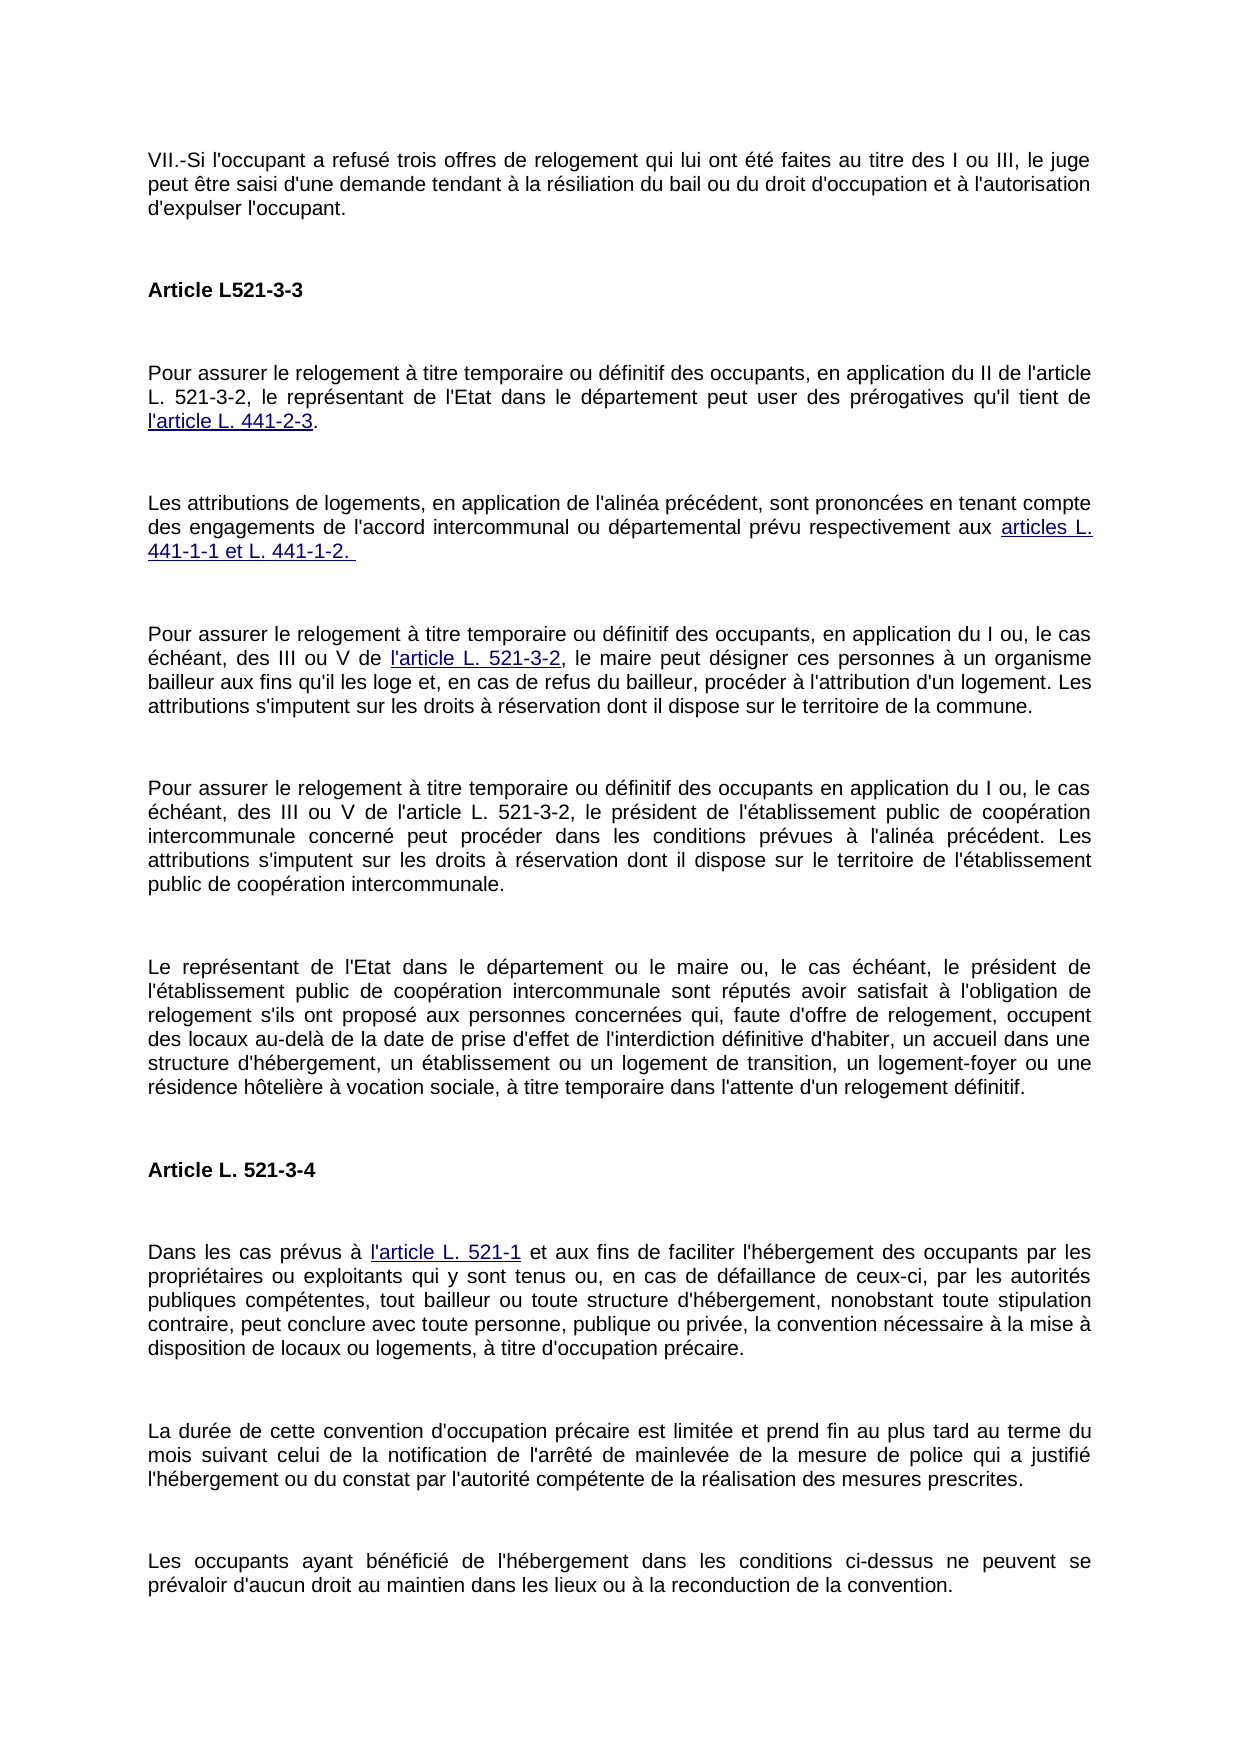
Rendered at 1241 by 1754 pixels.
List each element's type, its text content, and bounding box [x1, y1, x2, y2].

text Dans les cas prévus à l'article L. 521-1 et aux fins de faciliter l'hébergement des occupants par les propriétaires ou exploitants qui y sont tenus ou, en cas de défaillance de ceux-ci, par les autorités publiques compétentes, tout bailleur ou toute structure d'hébergement, nonobstant toute stipulation contraire, peut conclure avec toute personne, publique ou privée, la convention nécessaire à la mise à disposition de locaux ou logements, à titre d'occupation précaire. [148, 1240, 1093, 1360]
text Les attributions de logements, en application de l'alinéa précédent, sont prononcées en tenant compte des engagements de l'accord intercommunal ou départemental prévu respectivement aux articles L. 441-1-1 et L. 441-1-2. [148, 491, 1093, 563]
text Les occupants ayant bénéficié de l'hébergement dans les conditions ci-dessus ne peuvent se prévaloir d'aucun droit au maintien dans les lieux ou à la reconduction de la convention. [148, 1549, 1093, 1597]
text Article L521-3-3 [148, 278, 1093, 302]
text VII.-Si l'occupant a refusé trois offres de relogement qui lui ont été faites au titre des I ou III, le juge peut être saisi d'une demande tendant à la résiliation du bail ou du droit d'occupation et à l'autorisation d'expulser l'occupant. [148, 148, 1093, 220]
text Pour assurer le relogement à titre temporaire ou définitif des occupants, en application du II de l'article L. 521-3-2, le représentant de l'Etat dans le département peut user des prérogatives qu'il tient de l'article L. 441-2-3. [148, 361, 1093, 433]
text Article L. 521-3-4 [148, 1157, 1093, 1182]
text Le représentant de l'Etat dans le département ou le maire ou, le cas échéant, le président de l'établissement public de coopération intercommunale sont réputés avoir satisfait à l'obligation de relogement s'ils ont proposé aux personnes concernées qui, faute d'offre de relogement, occupent des locaux au-delà de la date de prise d'effet de l'interdiction définitive d'habiter, un accueil dans une structure d'hébergement, un établissement ou un logement de transition, un logement-foyer ou une résidence hôtelière à vocation sociale, à titre temporaire dans l'attente d'un relogement définitif. [148, 955, 1093, 1099]
text La durée de cette convention d'occupation précaire est limitée et prend fin au plus tard au terme du mois suivant celui de la notification de l'arrêté de mainlevée de la mesure de police qui a justifié l'hébergement ou du constat par l'autorité compétente de la réalisation des mesures prescrites. [148, 1418, 1093, 1491]
text Pour assurer le relogement à titre temporaire ou définitif des occupants, en application du I ou, le cas échéant, des III ou V de l'article L. 521-3-2, le maire peut désigner ces personnes à un organisme bailleur aux fins qu'il les loge et, en cas de refus du bailleur, procéder à l'attribution d'un logement. Les attributions s'imputent sur les droits à réservation dont il dispose sur le territoire de la commune. [148, 622, 1093, 718]
text Pour assurer le relogement à titre temporaire ou définitif des occupants en application du I ou, le cas échéant, des III ou V de l'article L. 521-3-2, le président de l'établissement public de coopération intercommunale concerné peut procéder dans les conditions prévues à l'alinéa précédent. Les attributions s'imputent sur les droits à réservation dont il dispose sur le territoire de l'établissement public de coopération intercommunale. [148, 776, 1093, 896]
